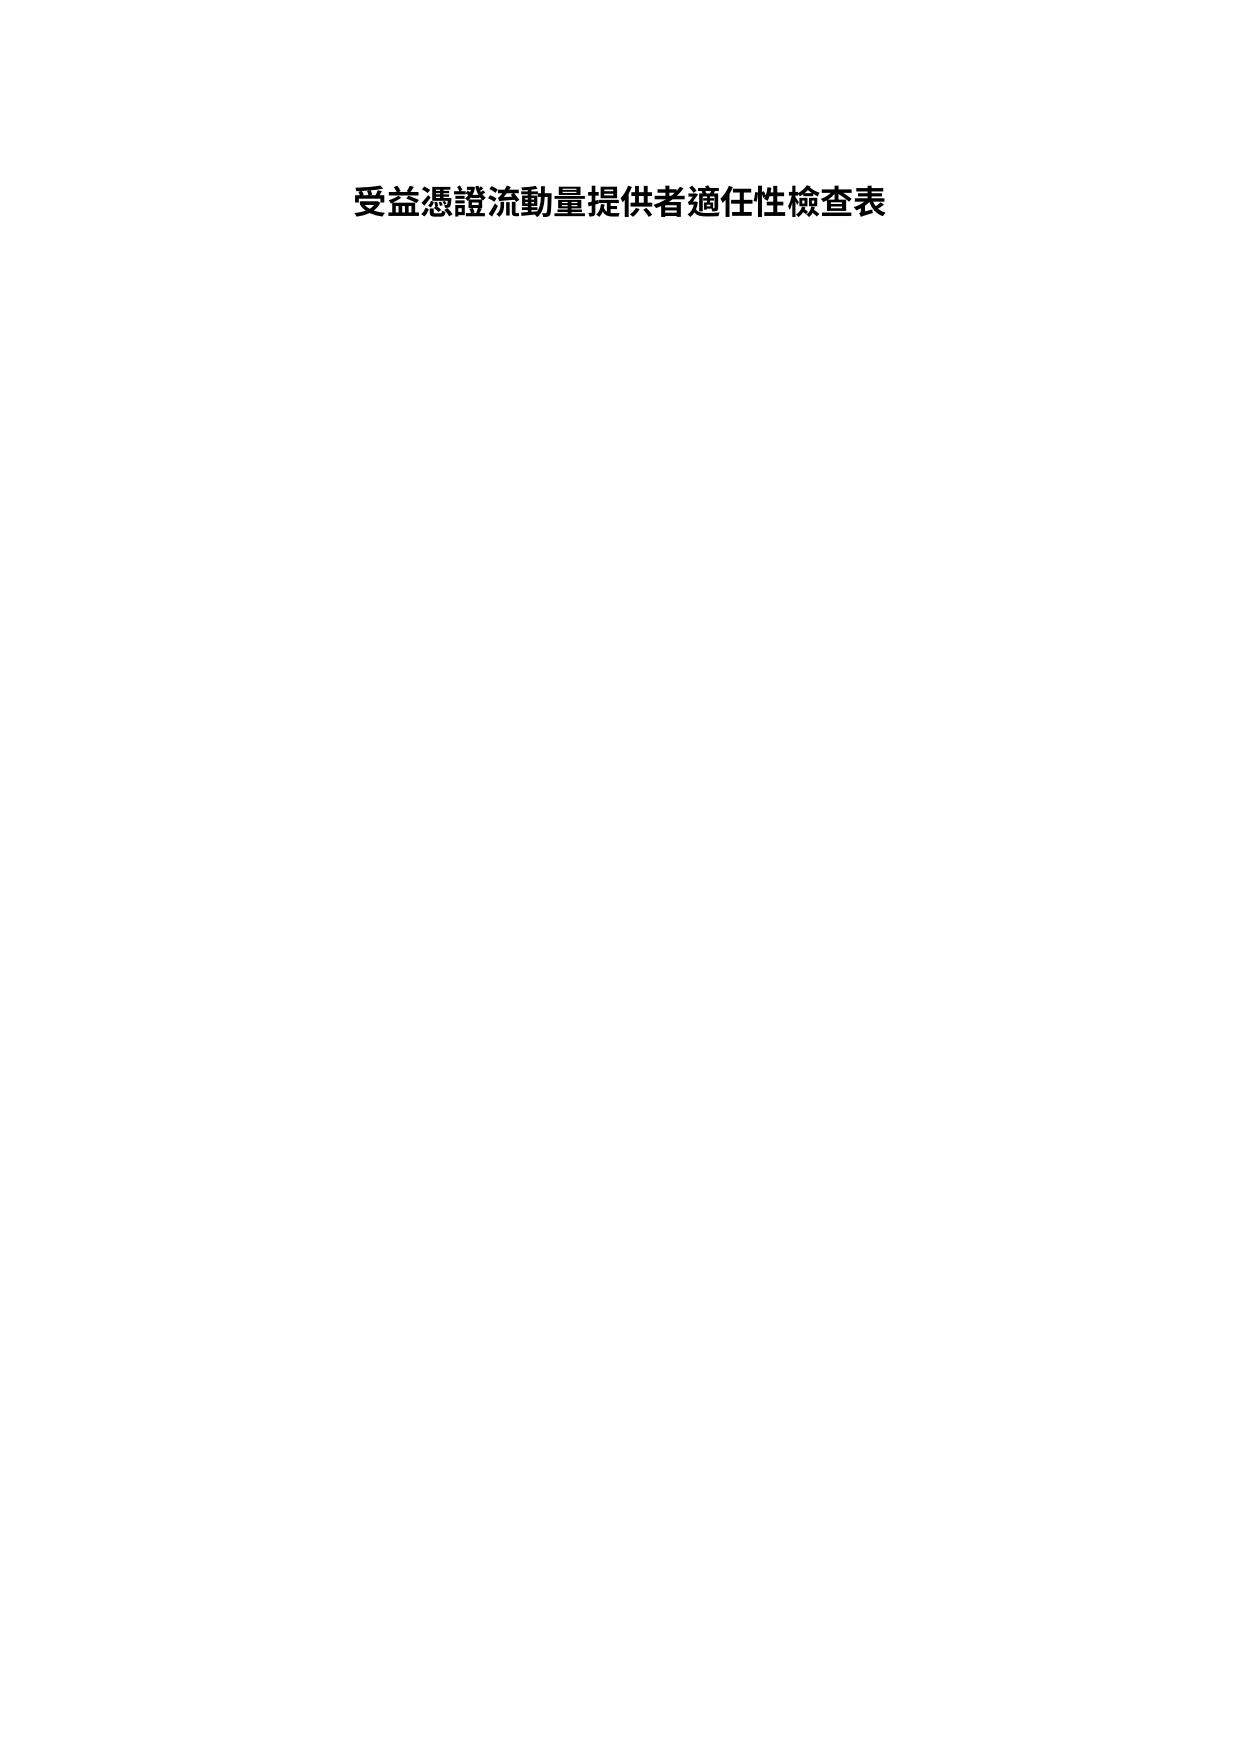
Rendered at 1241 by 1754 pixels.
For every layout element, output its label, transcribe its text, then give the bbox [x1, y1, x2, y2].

text 受益憑證流動量提供者適任性檢查表 [187, 158, 1053, 221]
